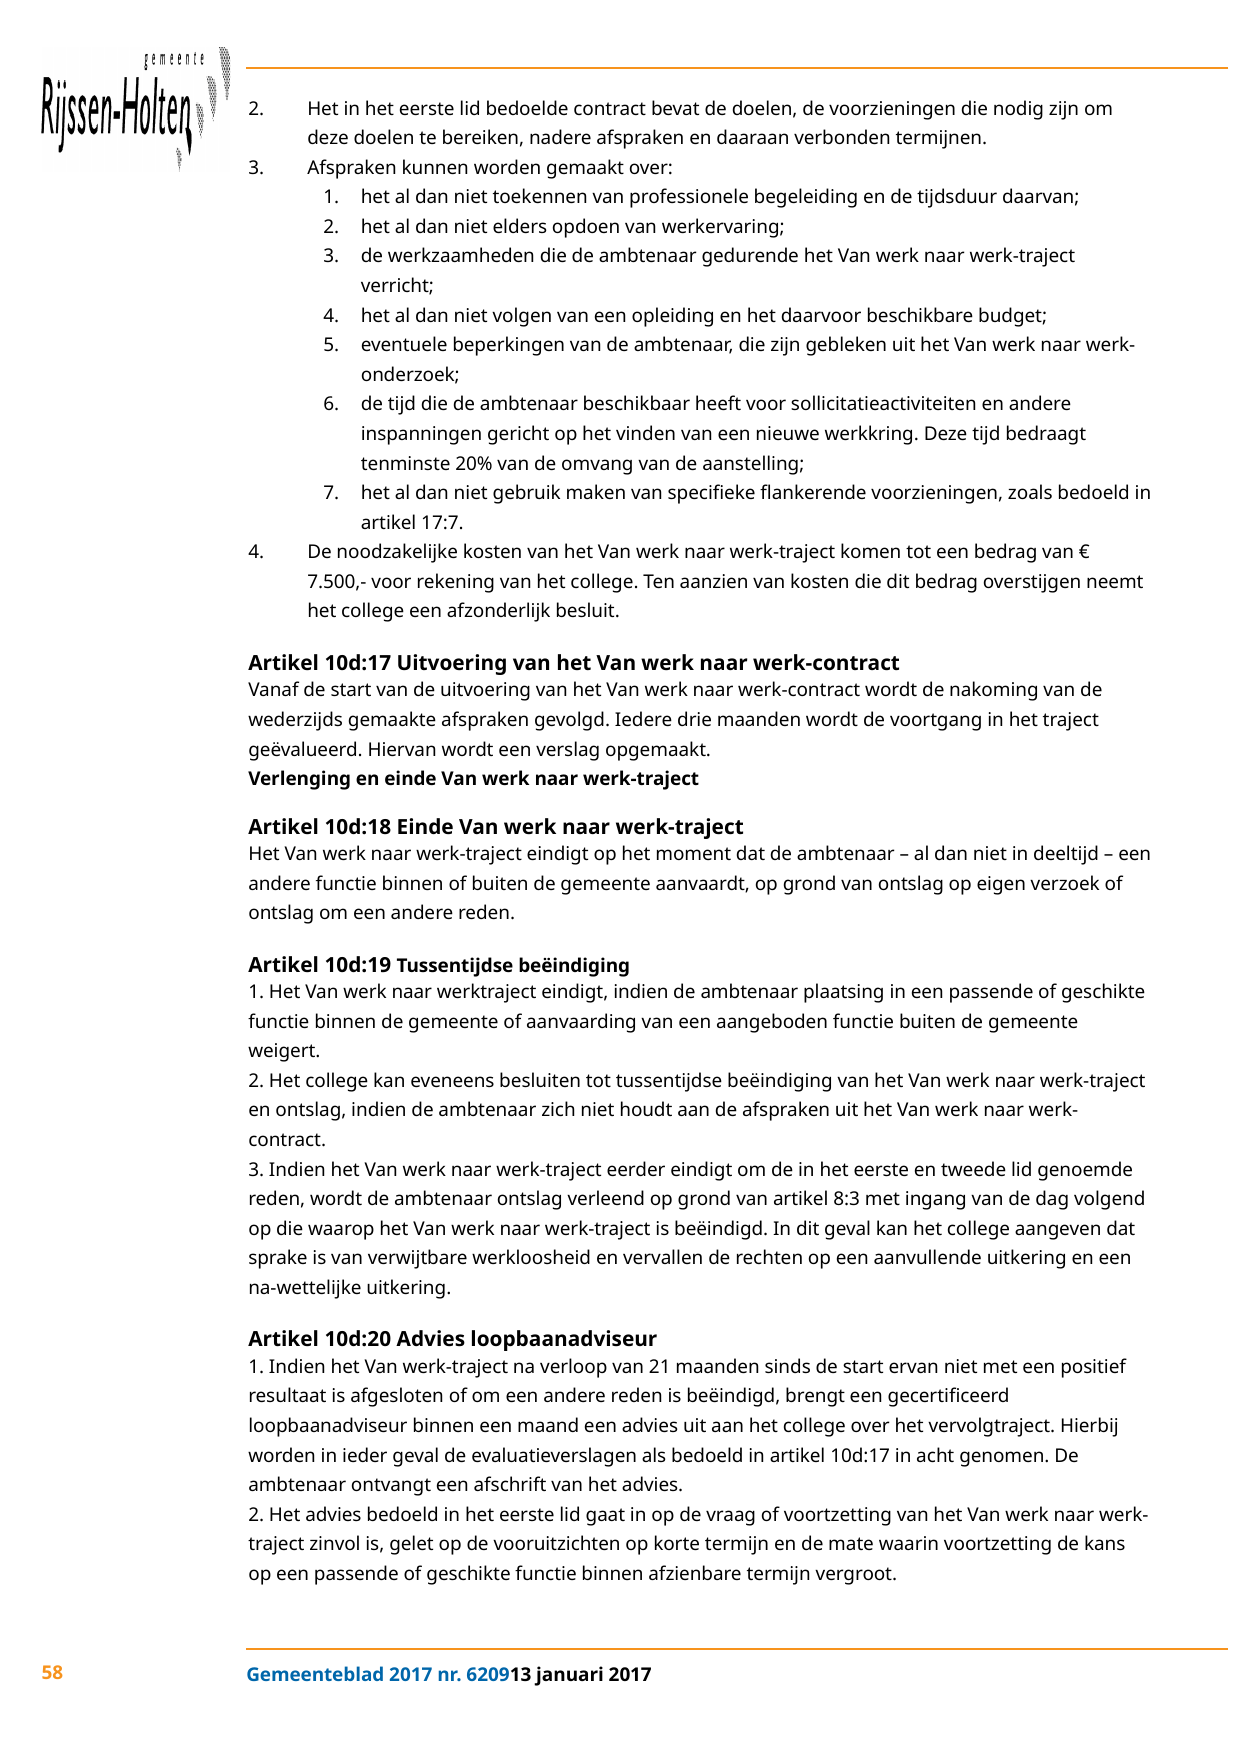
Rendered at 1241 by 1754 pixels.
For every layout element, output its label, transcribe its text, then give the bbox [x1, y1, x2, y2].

text Artikel 10d:19 Tussentijdse beëindiging [248, 950, 1152, 978]
list Het in het eerste lid bedoelde contract bevat de doelen, de voorzieningen die nodig zijn om deze doelen te bereiken, nadere afspraken en daaraan verbonden termijnen. [248, 95, 1152, 150]
list de werkzaamheden die de ambtenaar gedurende het Van werk naar werk-traject verricht; [323, 243, 1152, 298]
list het al dan niet volgen van een opleiding en het daarvoor beschikbare budget; [323, 302, 1152, 328]
list het al dan niet toekennen van professionele begeleiding en de tijdsduur daarvan; [323, 183, 1152, 209]
list het al dan niet elders opdoen van werkervaring; [323, 213, 1152, 239]
text 3. Indien het Van werk naar werk-traject eerder eindigt om de in het eerste en tweede lid genoemde reden, wordt de ambtenaar ontslag verleend op grond van artikel 8:3 met ingang van de dag volgend op die waarop het Van werk naar werk-traject is beëindigd. In dit geval kan het college aangeven dat sprake is van verwijtbare werkloosheid en vervallen de rechten op een aanvullende uitkering en een na-wettelijke uitkering. [248, 1156, 1152, 1300]
list De noodzakelijke kosten van het Van werk naar werk-traject komen tot een bedrag van € 7.500,- voor rekening van het college. Ten aanzien van kosten die dit bedrag overstijgen neemt het college een afzonderlijk besluit. [248, 538, 1152, 623]
text Verlenging en einde Van werk naar werk-traject [248, 765, 1152, 791]
picture [41, 47, 231, 172]
text 1. Het Van werk naar werktraject eindigt, indien de ambtenaar plaatsing in een passende of geschikte functie binnen de gemeente of aanvaarding van een aangeboden functie buiten de gemeente weigert. [248, 978, 1152, 1063]
list eventuele beperkingen van de ambtenaar, die zijn gebleken uit het Van werk naar werk-onderzoek; [323, 331, 1152, 387]
list de tijd die de ambtenaar beschikbaar heeft voor sollicitatieactiviteiten en andere inspanningen gericht op het vinden van een nieuwe werkkring. Deze tijd bedraagt tenminste 20% van de omvang van de aanstelling; [323, 391, 1152, 476]
text Artikel 10d:18 Einde Van werk naar werk-traject [248, 812, 1152, 840]
text Artikel 10d:17 Uitvoering van het Van werk naar werk-contract [248, 648, 1152, 677]
text 1. Indien het Van werk-traject na verloop van 21 maanden sinds de start ervan niet met een positief resultaat is afgesloten of om een andere reden is beëindigd, brengt een gecertificeerd loopbaanadviseur binnen een maand een advies uit aan het college over het vervolgtraject. Hierbij worden in ieder geval de evaluatieverslagen als bedoeld in artikel 10d:17 in acht genomen. De ambtenaar ontvangt een afschrift van het advies. [248, 1353, 1152, 1497]
text Het Van werk naar werk-traject eindigt op het moment dat de ambtenaar – al dan niet in deeltijd – een andere functie binnen of buiten de gemeente aanvaardt, op grond van ontslag op eigen verzoek of ontslag om een andere reden. [248, 840, 1152, 925]
text Artikel 10d:20 Advies loopbaanadviseur [248, 1324, 1152, 1353]
list het al dan niet gebruik maken van specifieke flankerende voorzieningen, zoals bedoeld in artikel 17:7. [323, 479, 1152, 535]
list Afspraken kunnen worden gemaakt over: [248, 154, 1152, 180]
text 2. Het college kan eveneens besluiten tot tussentijdse beëindiging van het Van werk naar werk-traject en ontslag, indien de ambtenaar zich niet houdt aan de afspraken uit het Van werk naar werk-contract. [248, 1067, 1152, 1152]
text Vanaf de start van de uitvoering van het Van werk naar werk-contract wordt de nakoming van de wederzijds gemaakte afspraken gevolgd. Iedere drie maanden wordt de voortgang in het traject geëvalueerd. Hiervan wordt een verslag opgemaakt. [248, 677, 1152, 761]
text 2. Het advies bedoeld in het eerste lid gaat in op de vraag of voortzetting van het Van werk naar werk-traject zinvol is, gelet op de vooruitzichten op korte termijn en de mate waarin voortzetting de kans op een passende of geschikte functie binnen afzienbare termijn vergroot. [248, 1501, 1152, 1586]
